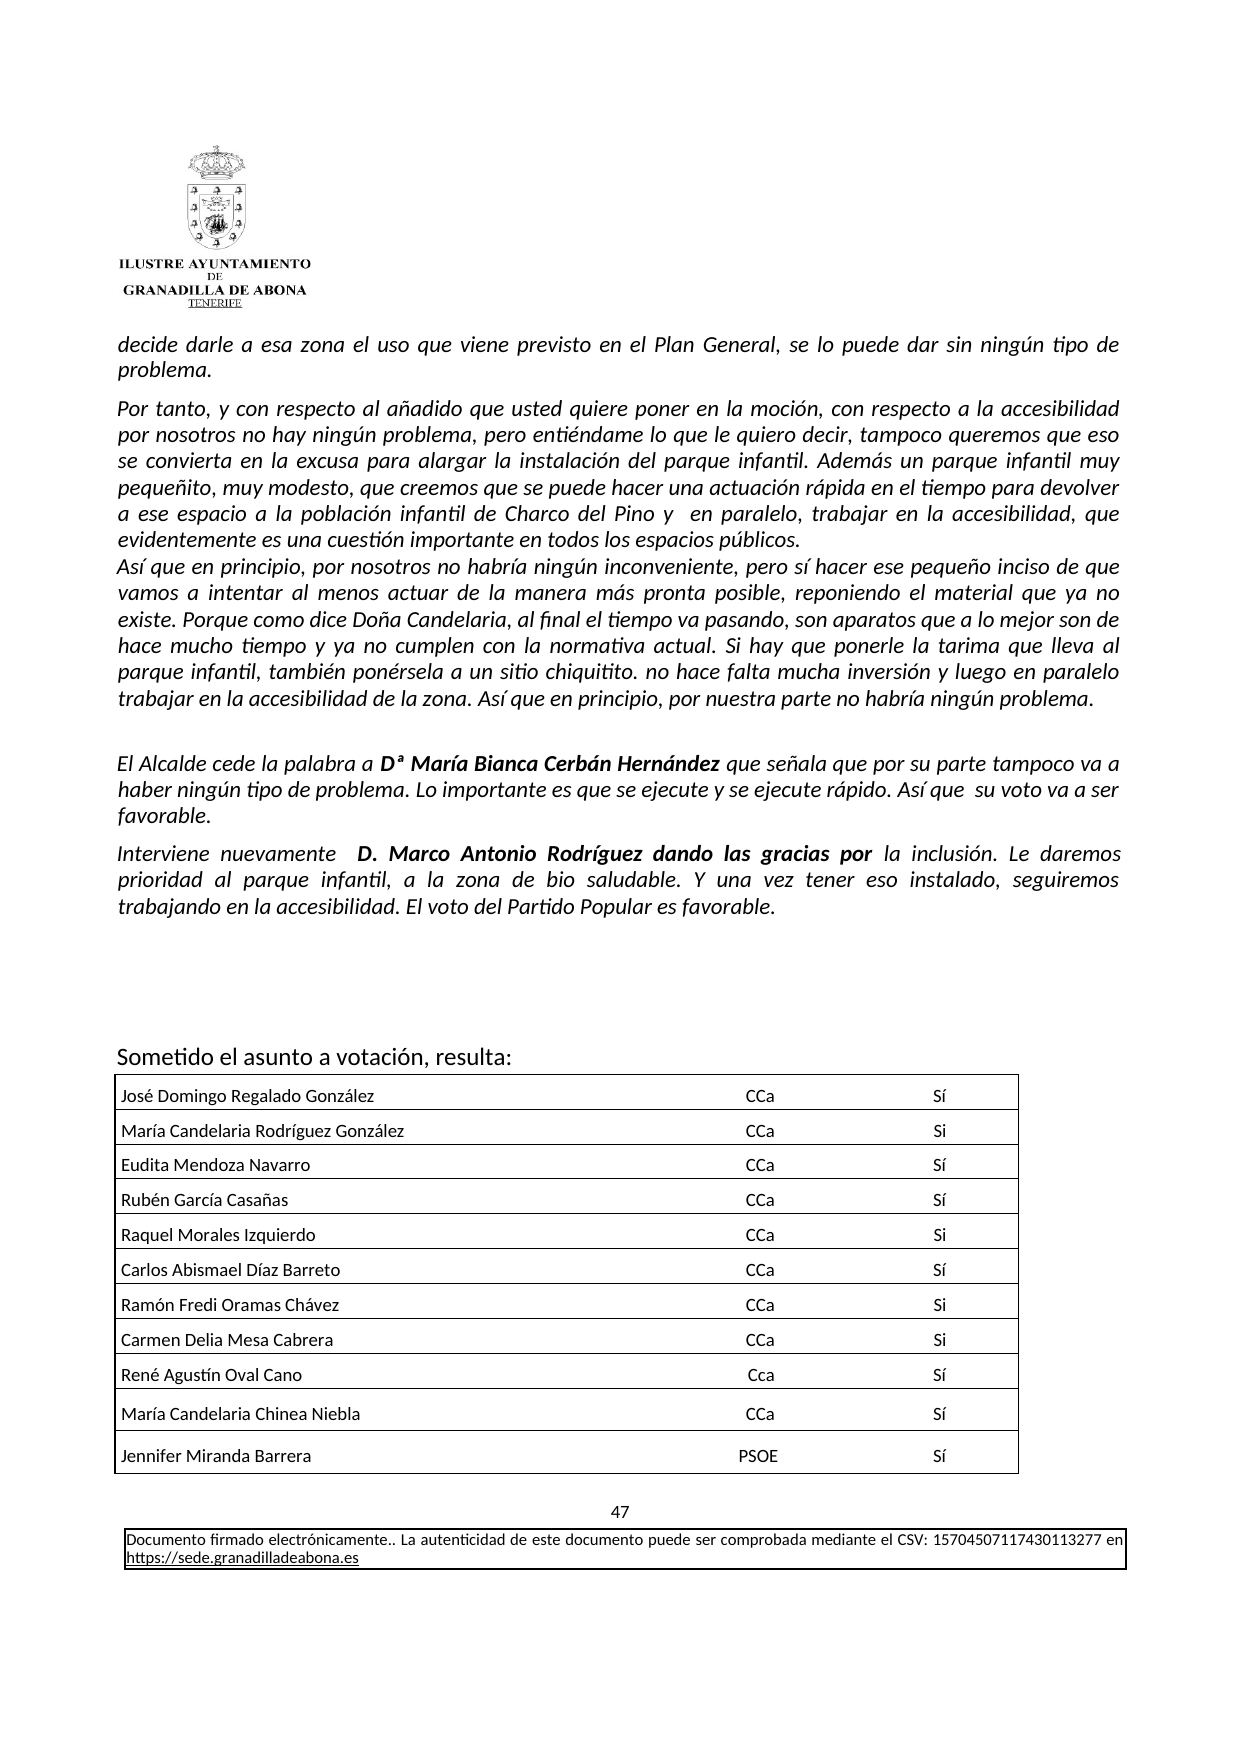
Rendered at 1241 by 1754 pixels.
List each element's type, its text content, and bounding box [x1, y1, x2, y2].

table_cell PSOE [711, 1431, 933, 1473]
table_cell Si [933, 1319, 1018, 1353]
text El Alcalde cede la palabra a Dª María Bianca Cerbán Hernández que señala que por su parte tampoco va a haber ningún tipo de problema. Lo importante es que se ejecute y se ejecute rápido. Así que su voto va a ser favorable. [117, 750, 1124, 829]
table_cell María Candelaria Rodríguez González [116, 1110, 746, 1143]
table_cell CCa [711, 1249, 933, 1283]
table_cell Raquel Morales Izquierdo [116, 1214, 746, 1248]
text Por tanto, y con respecto al añadido que usted quiere poner en la moción, con respecto a la accesibilidad por nosotros no hay ningún problema, pero entiéndame lo que le quiero decir, tampoco queremos que eso se convierta en la excusa para alargar la instalación del parque infantil. Además un parque infantil muy pequeñito, muy modesto, que creemos que se puede hacer una actuación rápida en el tiempo para devolver a ese espacio a la población infantil de Charco del Pino y en paralelo, trabajar en la accesibilidad, que evidentemente es una cuestión importante en todos los espacios públicos. [117, 396, 1124, 553]
table_cell Cca [711, 1354, 933, 1388]
table_cell Sí [933, 1389, 1018, 1430]
table_header CCa [746, 1075, 933, 1108]
table_cell CCa [746, 1214, 933, 1248]
table_cell CCa [746, 1145, 933, 1178]
text Sometido el asunto a votación, resulta: [117, 1042, 1124, 1071]
table_cell Sí [933, 1249, 1018, 1283]
table_cell René Agustín Oval Cano [116, 1354, 711, 1388]
table_cell Si [933, 1214, 1018, 1248]
table_cell Sí [933, 1145, 1018, 1178]
table_cell María Candelaria Chinea Niebla [116, 1389, 711, 1430]
table_cell Carmen Delia Mesa Cabrera [116, 1319, 711, 1353]
table_cell CCa [711, 1319, 933, 1353]
table_header José Domingo Regalado González [116, 1075, 746, 1108]
text Así que en principio, por nosotros no habría ningún inconveniente, pero sí hacer ese pequeño inciso de que vamos a intentar al menos actuar de la manera más pronta posible, reponiendo el material que ya no existe. Porque como dice Doña Candelaria, al final el tiempo va pasando, son aparatos que a lo mejor son de hace mucho tiempo y ya no cumplen con la normativa actual. Si hay que ponerle la tarima que lleva al parque infantil, también ponérsela a un sitio chiquitito. no hace falta mucha inversión y luego en paralelo trabajar en la accesibilidad de la zona. Así que en principio, por nuestra parte no habría ningún problema. [117, 554, 1124, 712]
table_header Sí [933, 1075, 1018, 1108]
table_cell Ramón Fredi Oramas Chávez [116, 1284, 711, 1318]
text decide darle a esa zona el uso que viene previsto en el Plan General, se lo puede dar sin ningún tipo de problema. [117, 331, 1124, 384]
table_cell Si [933, 1284, 1018, 1318]
text Interviene nuevamente D. Marco Antonio Rodríguez dando las gracias por la inclusión. Le daremos prioridad al parque infantil, a la zona de bio saludable. Y una vez tener eso instalado, seguiremos trabajando en la accesibilidad. El voto del Partido Popular es favorable. [117, 841, 1124, 920]
table_cell Sí [933, 1354, 1018, 1388]
table_cell Carlos Abismael Díaz Barreto [116, 1249, 711, 1283]
table_cell CCa [711, 1284, 933, 1318]
table_cell Jennifer Miranda Barrera [116, 1431, 711, 1473]
table_cell Sí [933, 1431, 1018, 1473]
table_cell CCa [746, 1179, 933, 1213]
table_cell Sí [933, 1179, 1018, 1213]
table_cell Eudita Mendoza Navarro [116, 1145, 746, 1178]
table_cell Si [933, 1110, 1018, 1143]
table_cell CCa [711, 1389, 933, 1430]
table_cell Rubén García Casañas [116, 1179, 746, 1213]
table_cell CCa [746, 1110, 933, 1143]
